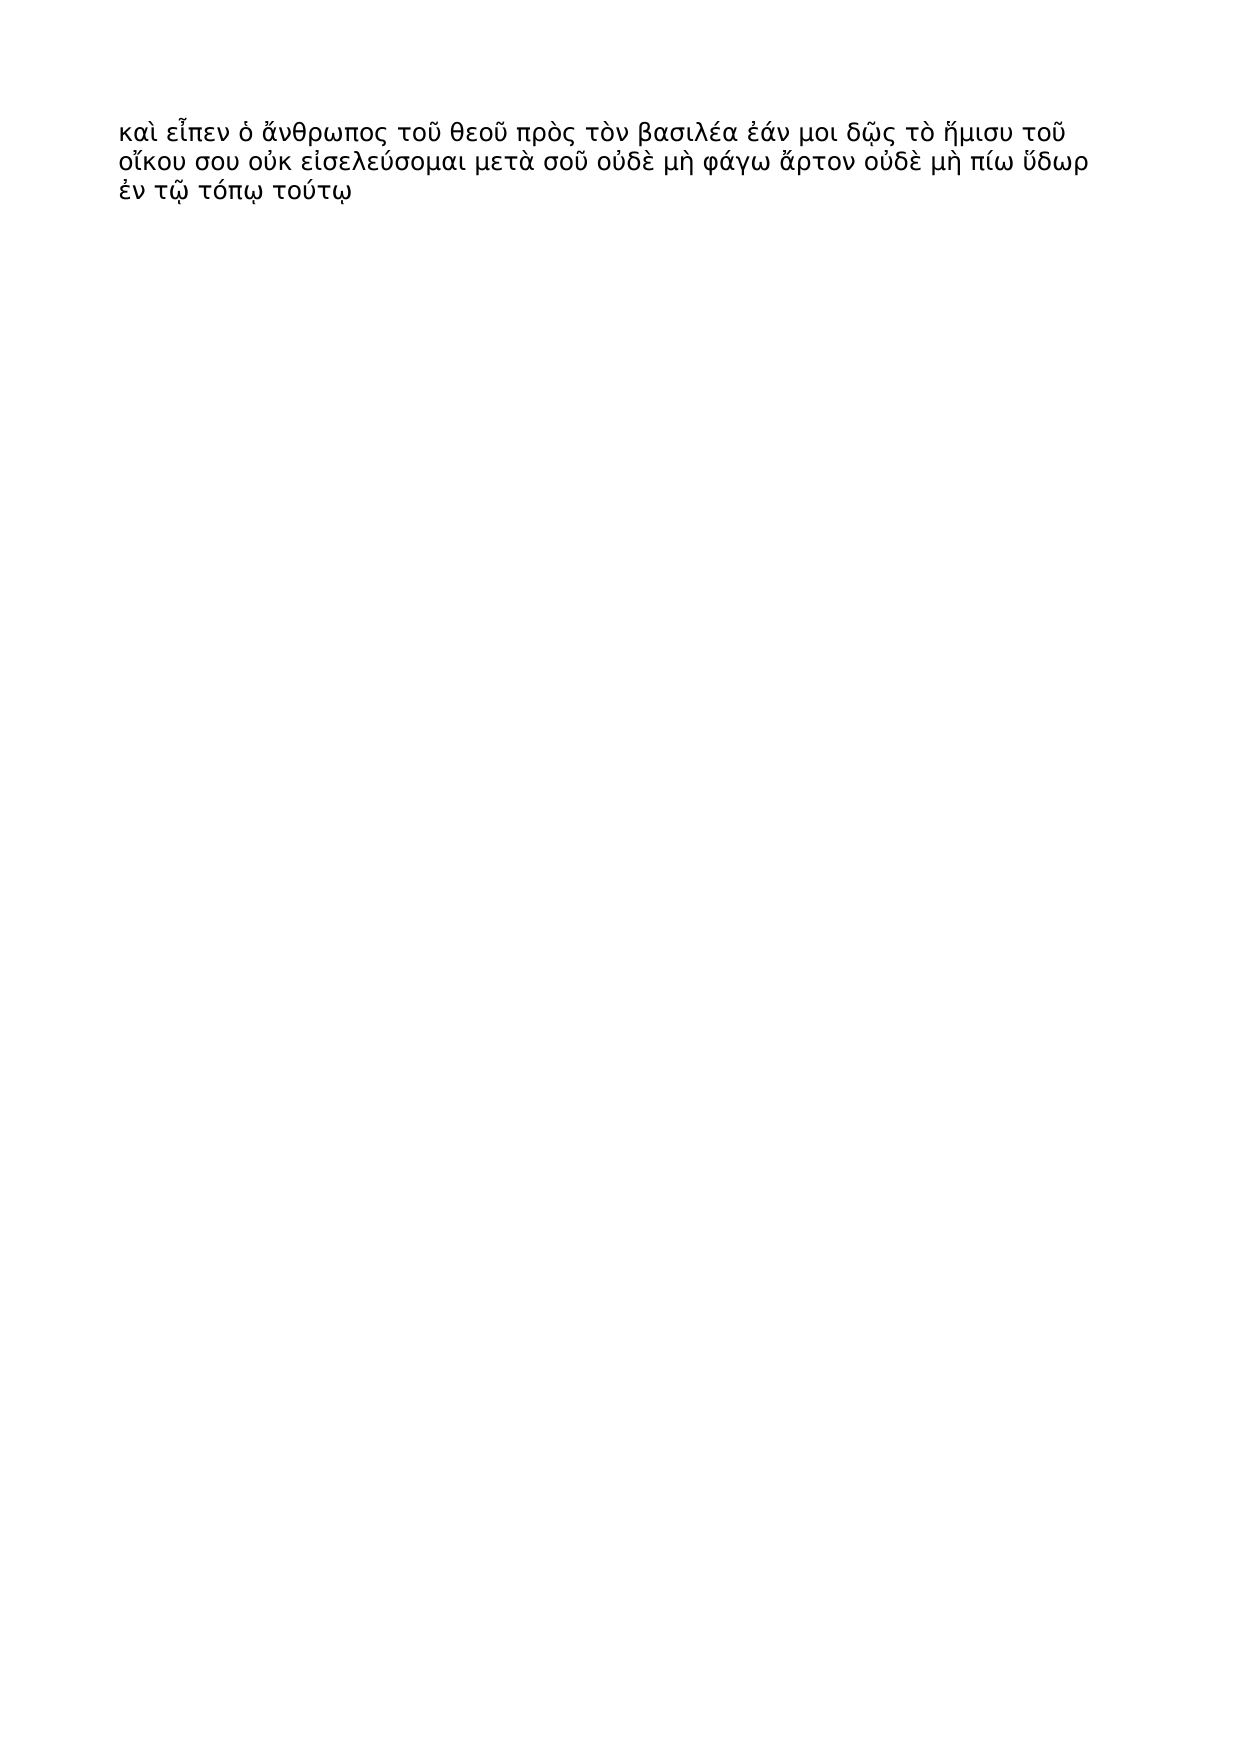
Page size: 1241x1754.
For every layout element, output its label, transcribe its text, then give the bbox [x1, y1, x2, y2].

text καὶ εἶπεν ὁ ἄνθρωπος τοῦ θεοῦ πρὸς τὸν βασιλέα ἐάν μοι δῷς τὸ ἥμισυ τοῦ οἴκου σου οὐκ εἰσελεύσομαι μετὰ σοῦ οὐδὲ μὴ φάγω ἄρτον οὐδὲ μὴ πίω ὕδωρ ἐν τῷ τόπῳ τούτῳ [118, 118, 1122, 206]
